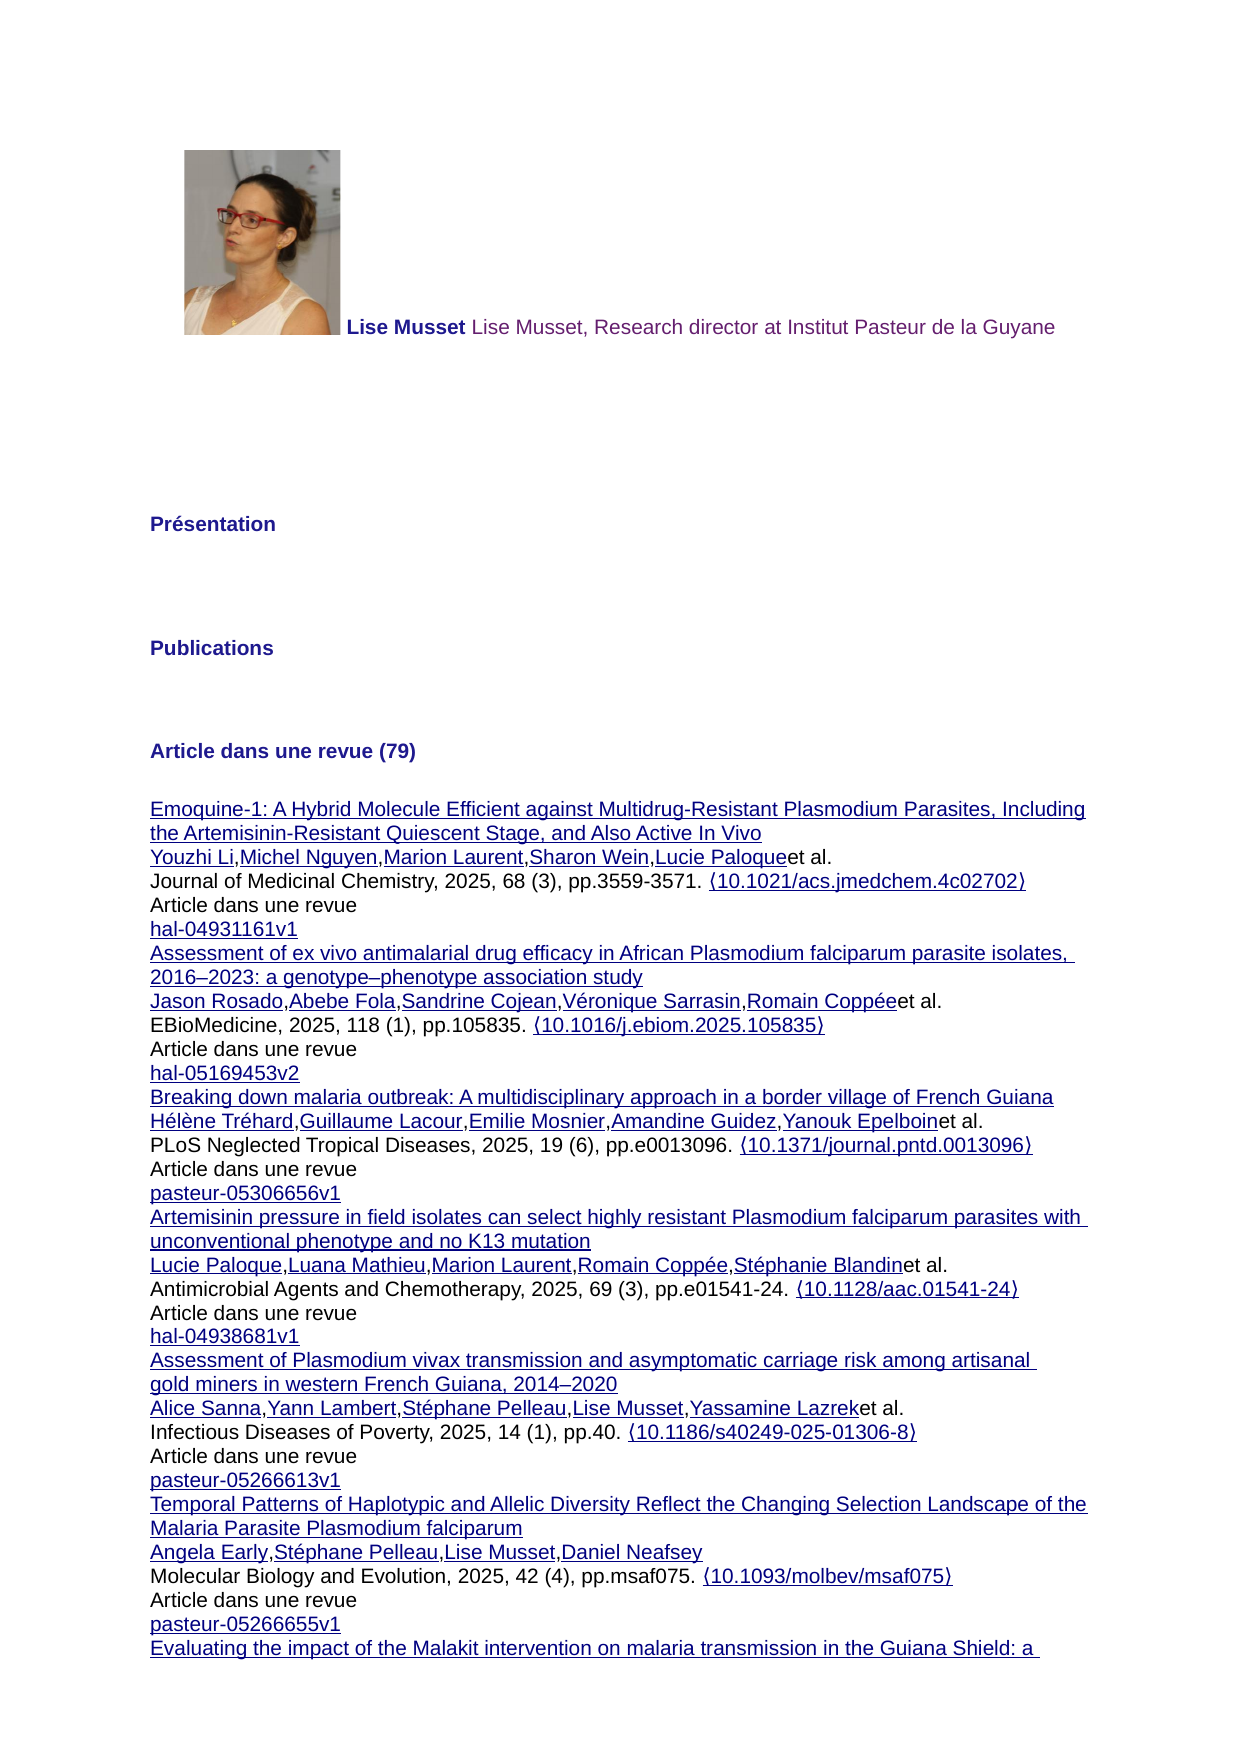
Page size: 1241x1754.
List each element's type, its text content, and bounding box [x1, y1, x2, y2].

table_cell Breaking down malaria outbreak: A multidisciplinary approach in a border village of French Guiana Hélène Tréhard,Guillaume Lacour,Emilie Mosnier,Amandine Guidez,Yanouk Epelboinet al. PLoS Neglected Tropical Diseases, 2025, 19 (6), pp.e0013096. ⟨10.1371/journal.pntd.0013096⟩ Article dans une revue pasteur-05306656v1 [150, 1085, 1090, 1204]
table_cell Assessment of ex vivo antimalarial drug efficacy in African Plasmodium falciparum parasite isolates, 2016–2023: a genotype–phenotype association study Jason Rosado,Abebe Fola,Sandrine Cojean,Véronique Sarrasin,Romain Coppéeet al. EBioMedicine, 2025, 118 (1), pp.105835. ⟨10.1016/j.ebiom.2025.105835⟩ Article dans une revue hal-05169453v2 [150, 941, 1090, 1085]
table_header Emoquine-1: A Hybrid Molecule Efficient against Multidrug-Resistant Plasmodium Parasites, Including the Artemisinin-Resistant Quiescent Stage, and Also Active In Vivo Youzhi Li,Michel Nguyen,Marion Laurent,Sharon Wein,Lucie Paloqueet al. Journal of Medicinal Chemistry, 2025, 68 (3), pp.3559-3571. ⟨10.1021/acs.jmedchem.4c02702⟩ Article dans une revue hal-04931161v1 [150, 797, 1090, 941]
picture [184, 150, 341, 335]
subtitle Présentation [150, 512, 1090, 536]
subtitle Publications [150, 636, 1090, 660]
table_cell Evaluating the impact of the Malakit intervention on malaria transmission in the Guiana Shield: a [150, 1636, 1090, 1660]
table_cell Artemisinin pressure in field isolates can select highly resistant Plasmodium falciparum parasites with unconventional phenotype and no K13 mutation Lucie Paloque,Luana Mathieu,Marion Laurent,Romain Coppée,Stéphanie Blandinet al. Antimicrobial Agents and Chemotherapy, 2025, 69 (3), pp.e01541-24. ⟨10.1128/aac.01541-24⟩ Article dans une revue hal-04938681v1 [150, 1205, 1090, 1348]
subtitle Article dans une revue (79) [150, 739, 1090, 763]
table_cell Temporal Patterns of Haplotypic and Allelic Diversity Reflect the Changing Selection Landscape of the Malaria Parasite Plasmodium falciparum Angela Early,Stéphane Pelleau,Lise Musset,Daniel Neafsey Molecular Biology and Evolution, 2025, 42 (4), pp.msaf075. ⟨10.1093/molbev/msaf075⟩ Article dans une revue pasteur-05266655v1 [150, 1492, 1090, 1636]
subtitle Lise Musset Lise Musset, Research director at Institut Pasteur de la Guyane [150, 150, 1090, 339]
table_cell Assessment of Plasmodium vivax transmission and asymptomatic carriage risk among artisanal gold miners in western French Guiana, 2014–2020 Alice Sanna,Yann Lambert,Stéphane Pelleau,Lise Musset,Yassamine Lazreket al. Infectious Diseases of Poverty, 2025, 14 (1), pp.40. ⟨10.1186/s40249-025-01306-8⟩ Article dans une revue pasteur-05266613v1 [150, 1348, 1090, 1492]
